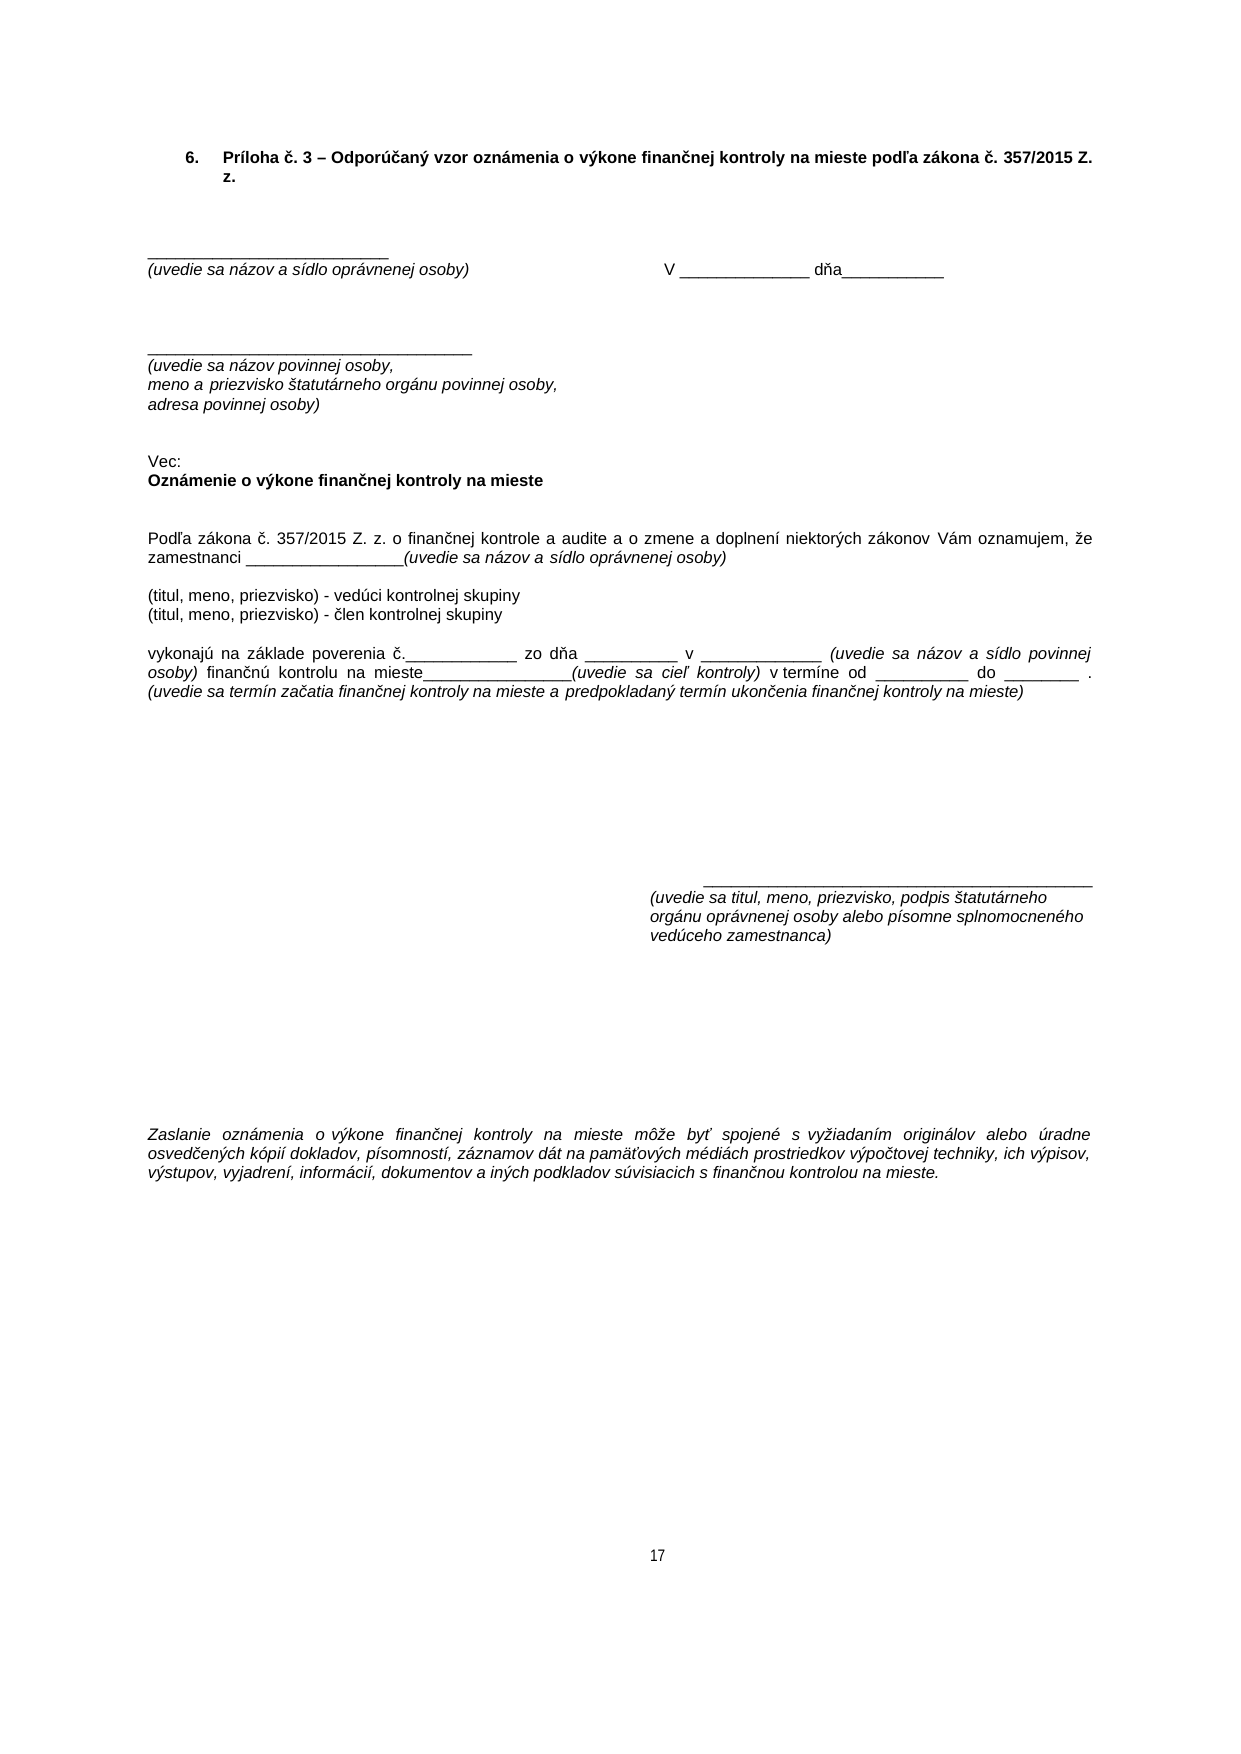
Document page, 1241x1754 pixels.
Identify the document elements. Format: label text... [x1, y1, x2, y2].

text Podľa zákona č. 357/2015 Z. z. o finančnej kontrole a audite a o zmene a doplnení niektorých zákonov Vám oznamujem, že zamestnanci _________________(uvedie sa názov a sídlo oprávnenej osoby) [148, 528, 1093, 567]
text ___________________________________ [148, 337, 1093, 356]
text Oznámenie o výkone finančnej kontroly na mieste [148, 471, 1093, 490]
text meno a priezvisko štatutárneho orgánu povinnej osoby, [148, 375, 1093, 394]
text Vec: [148, 452, 1093, 471]
text (uvedie sa titul, meno, priezvisko, podpis štatutárneho orgánu oprávnenej osoby alebo písomne splnomocneného vedúceho zamestnanca) [650, 888, 1093, 945]
text vykonajú na základe poverenia č.____________ zo dňa __________ v _____________ (uvedie sa názov a sídlo povinnej osoby) finančnú kontrolu na mieste________________(uvedie sa cieľ kontroly) v termíne od __________ do ________ . (uvedie sa termín začatia finančnej kontroly na mieste a predpokladaný termín ukončenia finančnej kontroly na mieste) [148, 643, 1093, 701]
text __________________________ [148, 241, 1093, 260]
text (uvedie sa názov a sídlo oprávnenej osoby) V ______________ dňa___________ [148, 260, 1093, 279]
text __________________________________________ [148, 868, 1093, 888]
text (titul, meno, priezvisko) - vedúci kontrolnej skupiny [148, 586, 1093, 605]
text Zaslanie oznámenia o výkone finančnej kontroly na mieste môže byť spojené s vyžiadaním originálov alebo úradne osvedčených kópií dokladov, písomností, záznamov dát na pamäťových médiách prostriedkov výpočtovej techniky, ich výpisov, výstupov, vyjadrení, informácií, dokumentov a iných podkladov súvisiacich s finančnou kontrolou na mieste. [148, 1124, 1093, 1182]
text (titul, meno, priezvisko) - člen kontrolnej skupiny [148, 605, 1093, 624]
subtitle Príloha č. 3 – Odporúčaný vzor oznámenia o výkone finančnej kontroly na mieste podľa zákona č. 357/2015 Z. z. [185, 148, 1093, 186]
text (uvedie sa názov povinnej osoby, [148, 356, 1093, 375]
text adresa povinnej osoby) [148, 394, 1093, 413]
